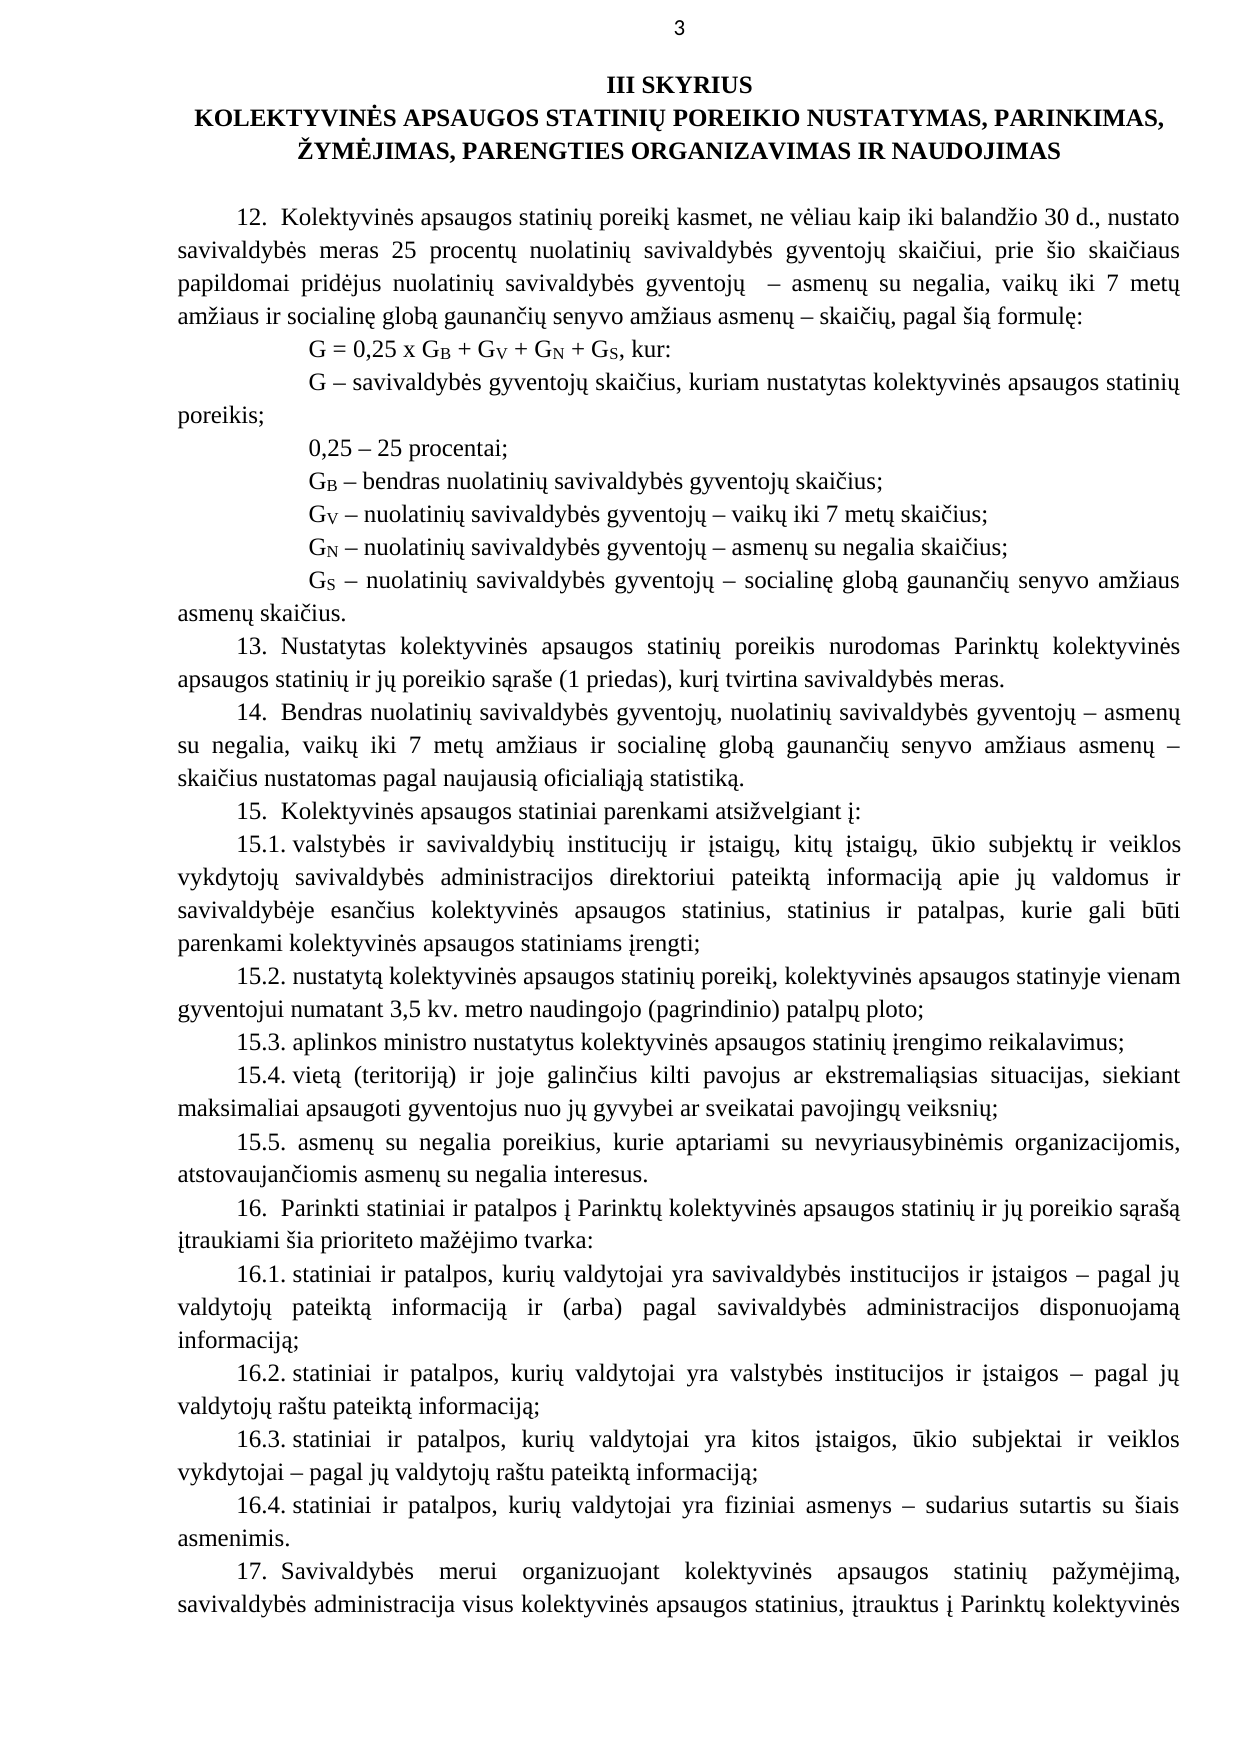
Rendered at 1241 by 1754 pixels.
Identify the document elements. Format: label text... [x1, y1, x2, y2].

text 16. Parinkti statiniai ir patalpos į Parinktų kolektyvinės apsaugos statinių ir jų poreikio sąrašą įtraukiami šia prioriteto mažėjimo tvarka: [177, 1193, 1181, 1254]
text 15.2. nustatytą kolektyvinės apsaugos statinių poreikį, kolektyvinės apsaugos statinyje vienam gyventojui numatant 3,5 kv. metro naudingojo (pagrindinio) patalpų ploto; [177, 961, 1181, 1023]
text 16.1. statiniai ir patalpos, kurių valdytojai yra savivaldybės institucijos ir įstaigos – pagal jų valdytojų pateiktą informaciją ir (arba) pagal savivaldybės administracijos disponuojamą informaciją; [177, 1259, 1181, 1353]
text 17. Savivaldybės merui organizuojant kolektyvinės apsaugos statinių pažymėjimą, savivaldybės administracija visus kolektyvinės apsaugos statinius, įtrauktus į Parinktų kolektyvinės [177, 1556, 1181, 1618]
text 15.3. aplinkos ministro nustatytus kolektyvinės apsaugos statinių įrengimo reikalavimus; [177, 1027, 1181, 1056]
text GN – nuolatinių savivaldybės gyventojų – asmenų su negalia skaičius; [177, 532, 1181, 561]
text 15.5. asmenų su negalia poreikius, kurie aptariami su nevyriausybinėmis organizacijomis, atstovaujančiomis asmenų su negalia interesus. [177, 1127, 1181, 1188]
text 15. Kolektyvinės apsaugos statiniai parenkami atsižvelgiant į: [177, 796, 1181, 825]
text 13. Nustatytas kolektyvinės apsaugos statinių poreikis nurodomas Parinktų kolektyvinės apsaugos statinių ir jų poreikio sąraše (1 priedas), kurį tvirtina savivaldybės meras. [177, 631, 1181, 693]
text 14. Bendras nuolatinių savivaldybės gyventojų, nuolatinių savivaldybės gyventojų – asmenų su negalia, vaikų iki 7 metų amžiaus ir socialinę globą gaunančių senyvo amžiaus asmenų – skaičius nustatomas pagal naujausią oficialiąją statistiką. [177, 697, 1181, 792]
text 15.4. vietą (teritoriją) ir joje galinčius kilti pavojus ar ekstremaliąsias situacijas, siekiant maksimaliai apsaugoti gyventojus nuo jų gyvybei ar sveikatai pavojingų veiksnių; [177, 1061, 1181, 1122]
text 16.2. statiniai ir patalpos, kurių valdytojai yra valstybės institucijos ir įstaigos – pagal jų valdytojų raštu pateiktą informaciją; [177, 1358, 1181, 1419]
text G – savivaldybės gyventojų skaičius, kuriam nustatytas kolektyvinės apsaugos statinių poreikis; [177, 367, 1181, 429]
text III SKYRIUS [177, 70, 1181, 99]
text KOLEKTYVINĖS APSAUGOS STATINIŲ POREIKIO NUSTATYMAS, PARINKIMAS, ŽYMĖJIMAS, PARENGTIES ORGANIZAVIMAS IR NAUDOJIMAS [177, 103, 1181, 165]
text 12. Kolektyvinės apsaugos statinių poreikį kasmet, ne vėliau kaip iki balandžio 30 d., nustato savivaldybės meras 25 procentų nuolatinių savivaldybės gyventojų skaičiui, prie šio skaičiaus papildomai pridėjus nuolatinių savivaldybės gyventojų – asmenų su negalia, vaikų iki 7 metų amžiaus ir socialinę globą gaunančių senyvo amžiaus asmenų – skaičių, pagal šią formulę: [177, 202, 1181, 330]
text GV – nuolatinių savivaldybės gyventojų – vaikų iki 7 metų skaičius; [177, 499, 1181, 528]
text GB – bendras nuolatinių savivaldybės gyventojų skaičius; [177, 466, 1181, 495]
text 0,25 – 25 procentai; [177, 433, 1181, 462]
text G = 0,25 x GB + GV + GN + GS, kur: [177, 334, 1181, 363]
text GS – nuolatinių savivaldybės gyventojų – socialinę globą gaunančių senyvo amžiaus asmenų skaičius. [177, 565, 1181, 627]
text 15.1. valstybės ir savivaldybių institucijų ir įstaigų, kitų įstaigų, ūkio subjektų ir veiklos vykdytojų savivaldybės administracijos direktoriui pateiktą informaciją apie jų valdomus ir savivaldybėje esančius kolektyvinės apsaugos statinius, statinius ir patalpas, kurie gali būti parenkami kolektyvinės apsaugos statiniams įrengti; [177, 829, 1181, 957]
text 16.3. statiniai ir patalpos, kurių valdytojai yra kitos įstaigos, ūkio subjektai ir veiklos vykdytojai – pagal jų valdytojų raštu pateiktą informaciją; [177, 1424, 1181, 1486]
text 16.4. statiniai ir patalpos, kurių valdytojai yra fiziniai asmenys – sudarius sutartis su šiais asmenimis. [177, 1490, 1181, 1552]
